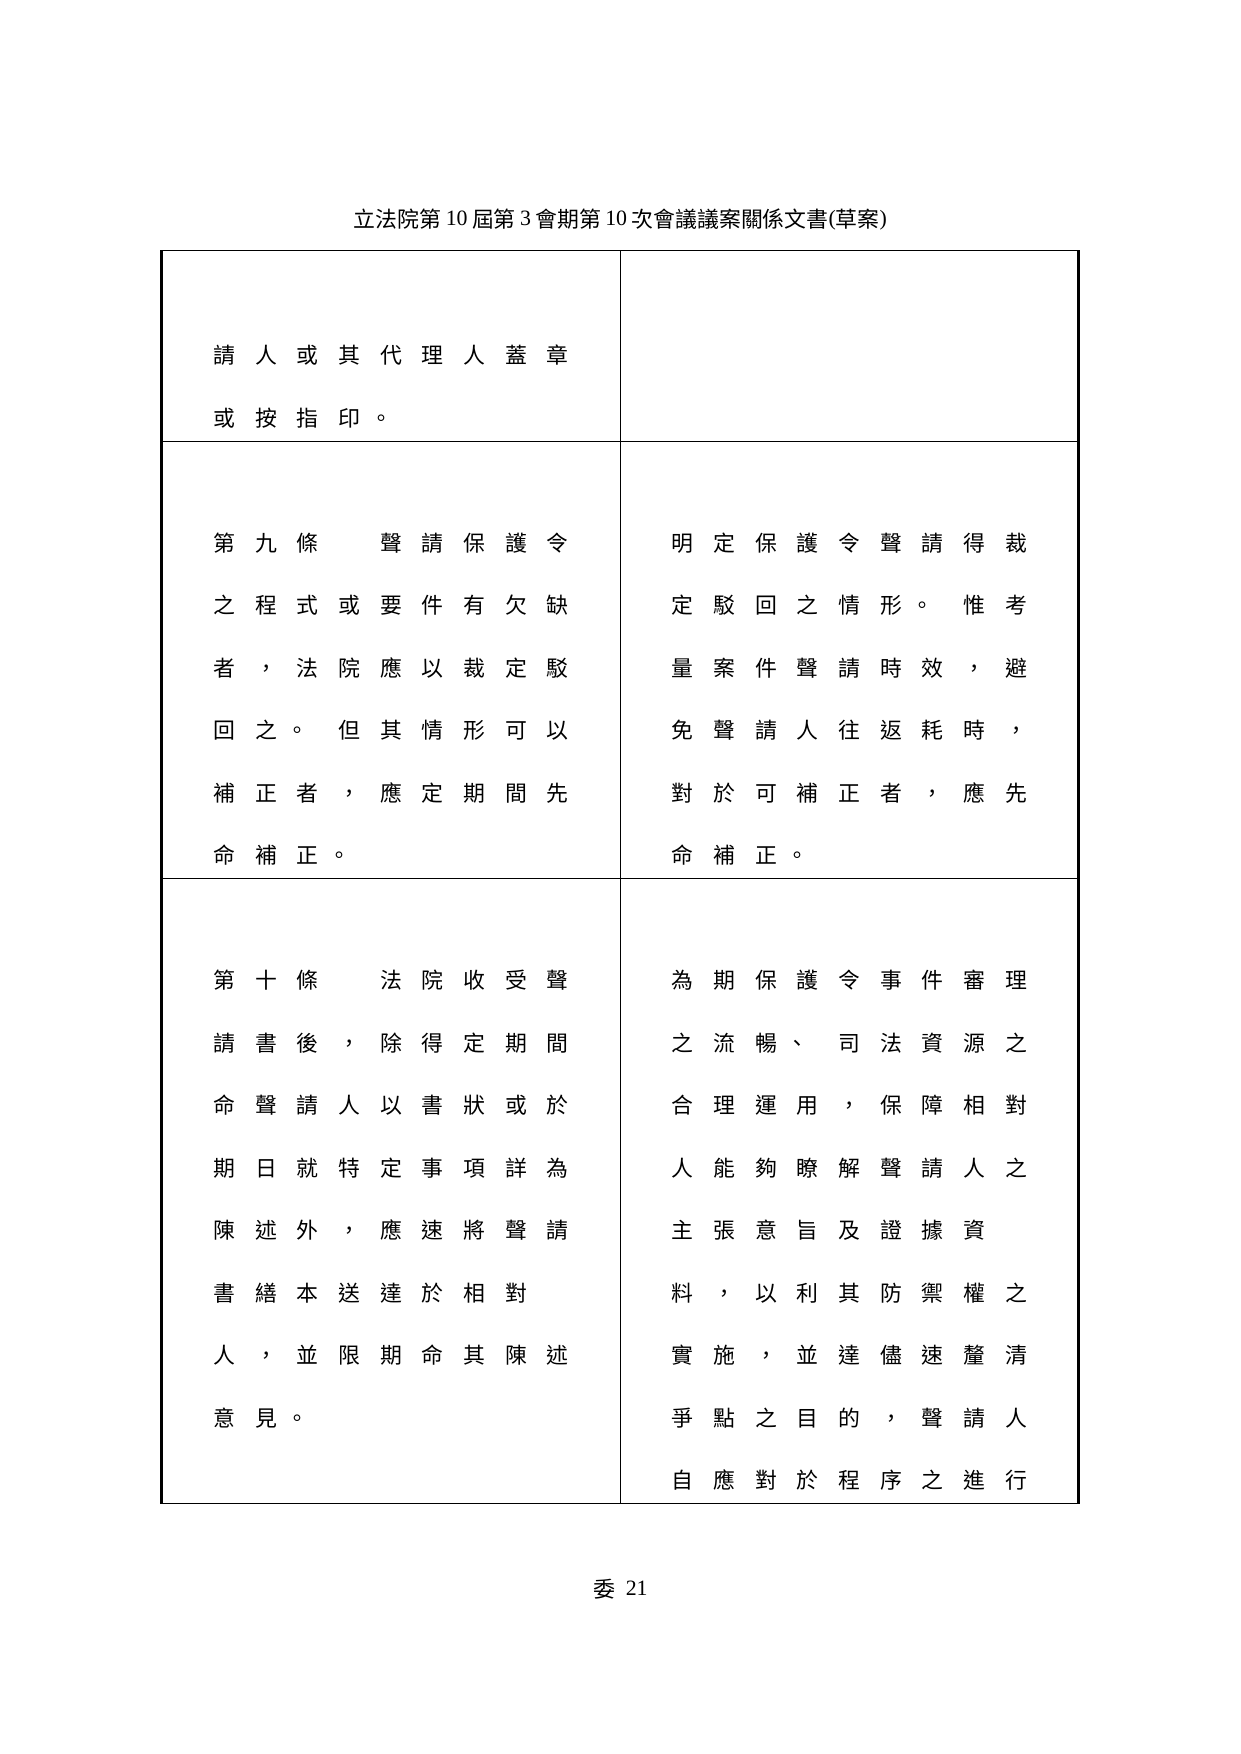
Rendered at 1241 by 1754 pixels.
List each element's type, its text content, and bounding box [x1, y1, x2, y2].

table_cell 為期保護令事件審理之流暢、司法資源之合理運用，保障相對人能夠瞭解聲請人之主張意旨及證據資料，以利其防禦權之實施，並達儘速釐清爭點之目的，聲請人自應對於程序之進行 [621, 879, 1077, 1503]
table_cell 請人或其代理人蓋章或按指印。 [163, 251, 620, 441]
table_cell 第九條 聲請保護令之程式或要件有欠缺者，法院應以裁定駁回之。但其情形可以補正者，應定期間先命補正。 [163, 442, 620, 878]
table_cell [621, 251, 1077, 441]
table_cell 明定保護令聲請得裁定駁回之情形。惟考量案件聲請時效，避免聲請人往返耗時，對於可補正者，應先命補正。 [621, 442, 1077, 878]
table_cell 第十條 法院收受聲請書後，除得定期間命聲請人以書狀或於期日就特定事項詳為陳述外，應速將聲請書繕本送達於相對人，並限期命其陳述意見。 [163, 879, 620, 1503]
